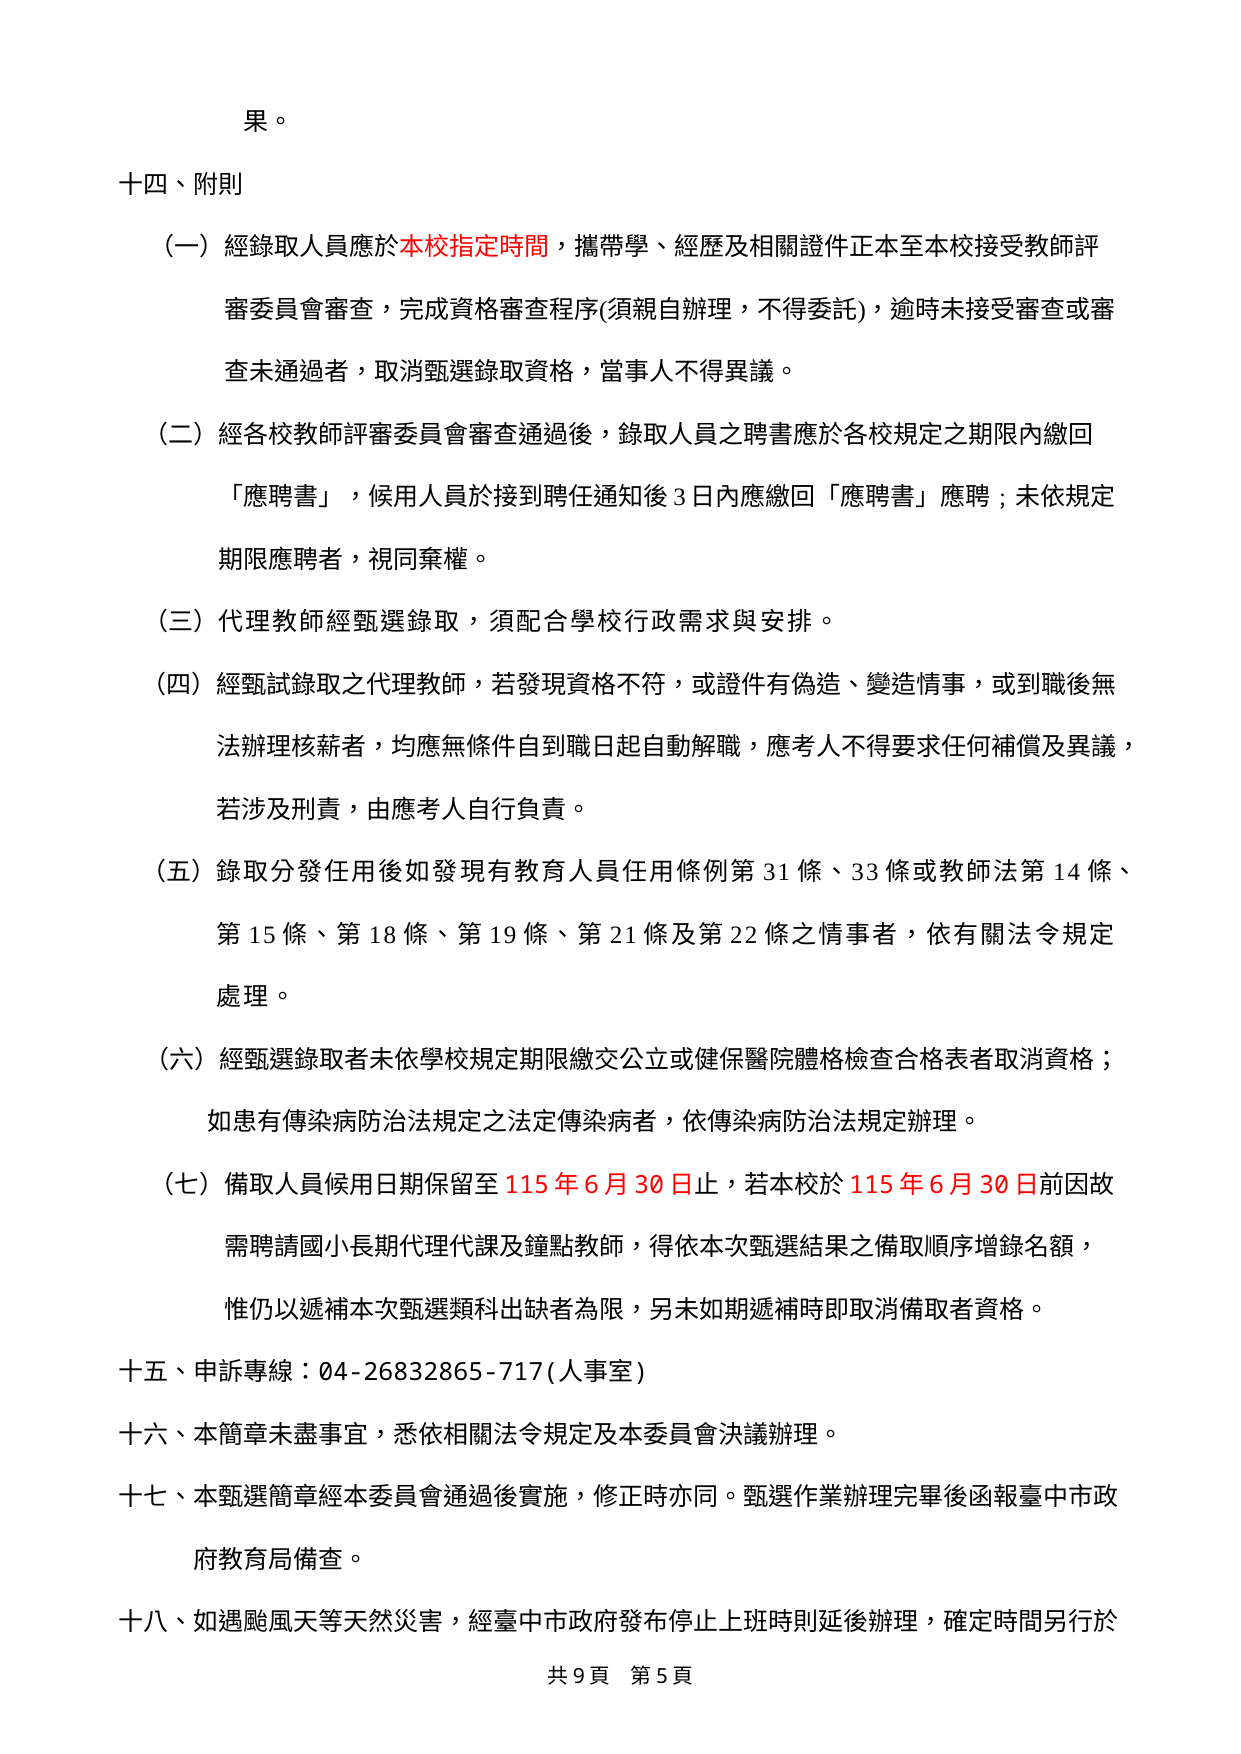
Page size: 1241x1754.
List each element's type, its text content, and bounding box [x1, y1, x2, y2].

text （三）代理教師經甄選錄取，須配合學校行政需求與安排。 [118, 578, 1122, 641]
text （四）經甄試錄取之代理教師，若發現資格不符，或證件有偽造、變造情事，或到職後無法辦理核薪者，均應無條件自到職日起自動解職，應考人不得要求任何補償及異議，若涉及刑責，由應考人自行負責。 [141, 641, 1122, 828]
text 十六、本簡章未盡事宜，悉依相關法令規定及本委員會決議辦理。 [118, 1391, 1122, 1453]
text （五）錄取分發任用後如發現有教育人員任用條例第31條、33條或教師法第14條、第15條、第18條、第19條、第21條及第22條之情事者，依有關法令規定處理。 [141, 828, 1122, 1016]
text （一）經錄取人員應於本校指定時間，攜帶學、經歷及相關證件正本至本校接受教師評審委員會審查，完成資格審查程序(須親自辦理，不得委託)，逾時未接受審查或審查未通過者，取消甄選錄取資格，當事人不得異議。 [149, 203, 1122, 391]
text 十八、如遇颱風天等天然災害，經臺中市政府發布停止上班時則延後辦理，確定時間另行於 [118, 1578, 1122, 1641]
text （七）備取人員候用日期保留至115年6月30日止，若本校於115年6月30日前因故需聘請國小長期代理代課及鐘點教師，得依本次甄選結果之備取順序增錄名額，惟仍以遞補本次甄選類科出缺者為限，另未如期遞補時即取消備取者資格。 [149, 1141, 1122, 1328]
text 十四、附則 [118, 141, 1122, 203]
text 十七、本甄選簡章經本委員會通過後實施，修正時亦同。甄選作業辦理完畢後函報臺中市政府教育局備查。 [118, 1453, 1122, 1578]
text 果。 [243, 78, 1122, 141]
text 十五、申訴專線：04-26832865-717(人事室) [118, 1328, 1122, 1391]
text （二）經各校教師評審委員會審查通過後，錄取人員之聘書應於各校規定之期限內繳回「應聘書」，候用人員於接到聘任通知後3日內應繳回「應聘書」應聘﹔未依規定期限應聘者，視同棄權。 [143, 391, 1122, 578]
text （六）經甄選錄取者未依學校規定期限繳交公立或健保醫院體格檢查合格表者取消資格；如患有傳染病防治法規定之法定傳染病者，依傳染病防治法規定辦理。 [144, 1016, 1122, 1141]
